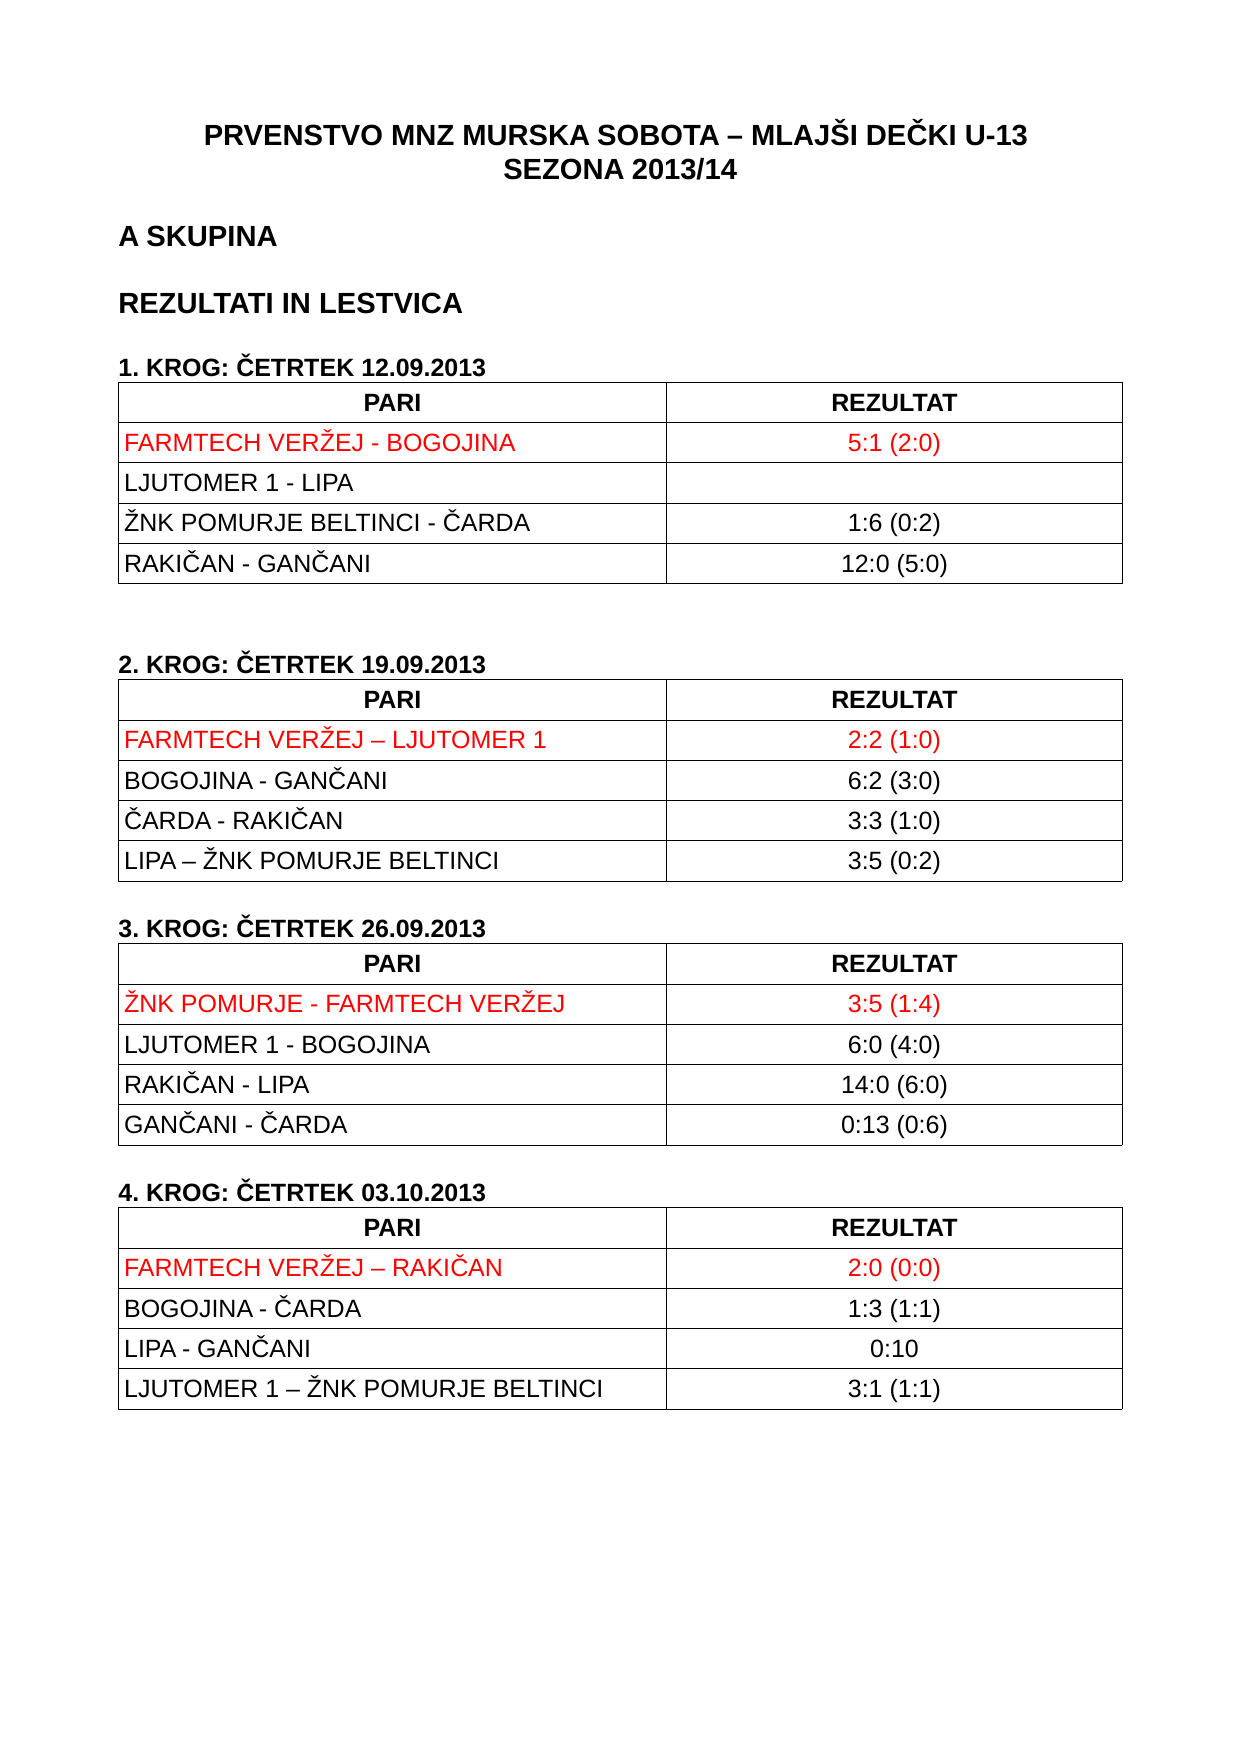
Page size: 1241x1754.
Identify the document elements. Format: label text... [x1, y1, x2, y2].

table_header REZULTAT [667, 383, 1122, 422]
table_header REZULTAT [667, 680, 1122, 719]
text 1. KROG: ČETRTEK 12.09.2013 [118, 353, 1122, 382]
table_cell 3:3 (1:0) [667, 801, 1122, 840]
table_cell LIPA – ŽNK POMURJE BELTINCI [119, 841, 666, 881]
table_cell ŽNK POMURJE - FARMTECH VERŽEJ [119, 985, 666, 1024]
table_cell FARMTECH VERŽEJ – LJUTOMER 1 [119, 721, 666, 760]
table_cell 14:0 (6:0) [667, 1065, 1122, 1104]
table_cell 12:0 (5:0) [667, 544, 1122, 583]
text PRVENSTVO MNZ MURSKA SOBOTA – MLAJŠI DEČKI U-13 [118, 118, 1122, 152]
table_cell BOGOJINA - ČARDA [119, 1289, 666, 1328]
table_cell FARMTECH VERŽEJ - BOGOJINA [119, 423, 666, 462]
table_cell FARMTECH VERŽEJ – RAKIČAN [119, 1249, 666, 1288]
table_cell 1:6 (0:2) [667, 504, 1122, 543]
table_cell 2:0 (0:0) [667, 1249, 1122, 1288]
text 3. KROG: ČETRTEK 26.09.2013 [118, 914, 1122, 943]
table_cell LJUTOMER 1 - LIPA [119, 463, 666, 503]
table_cell 0:10 [667, 1329, 1122, 1368]
table_header PARI [119, 383, 666, 422]
text A SKUPINA [118, 219, 1122, 252]
table_cell 2:2 (1:0) [667, 721, 1122, 760]
table_cell 6:2 (3:0) [667, 761, 1122, 800]
table_cell LIPA - GANČANI [119, 1329, 666, 1368]
table_cell RAKIČAN - GANČANI [119, 544, 666, 583]
table_cell LJUTOMER 1 - BOGOJINA [119, 1025, 666, 1064]
table_cell 3:5 (0:2) [667, 841, 1122, 881]
table_cell ŽNK POMURJE BELTINCI - ČARDA [119, 504, 666, 543]
table_cell 3:5 (1:4) [667, 985, 1122, 1024]
text 4. KROG: ČETRTEK 03.10.2013 [118, 1178, 1122, 1207]
table_cell 0:13 (0:6) [667, 1105, 1122, 1145]
table_cell [667, 463, 1122, 503]
table_cell GANČANI - ČARDA [119, 1105, 666, 1145]
table_header PARI [119, 944, 666, 983]
table_cell RAKIČAN - LIPA [119, 1065, 666, 1104]
table_header REZULTAT [667, 944, 1122, 983]
table_cell 5:1 (2:0) [667, 423, 1122, 462]
table_cell LJUTOMER 1 – ŽNK POMURJE BELTINCI [119, 1369, 666, 1409]
table_cell 6:0 (4:0) [667, 1025, 1122, 1064]
text 2. KROG: ČETRTEK 19.09.2013 [118, 650, 1122, 679]
text REZULTATI IN LESTVICA [118, 286, 1122, 319]
table_cell BOGOJINA - GANČANI [119, 761, 666, 800]
table_cell 1:3 (1:1) [667, 1289, 1122, 1328]
table_header PARI [119, 680, 666, 719]
text SEZONA 2013/14 [118, 152, 1122, 185]
table_header PARI [119, 1208, 666, 1247]
table_cell 3:1 (1:1) [667, 1369, 1122, 1409]
table_cell ČARDA - RAKIČAN [119, 801, 666, 840]
table_header REZULTAT [667, 1208, 1122, 1247]
